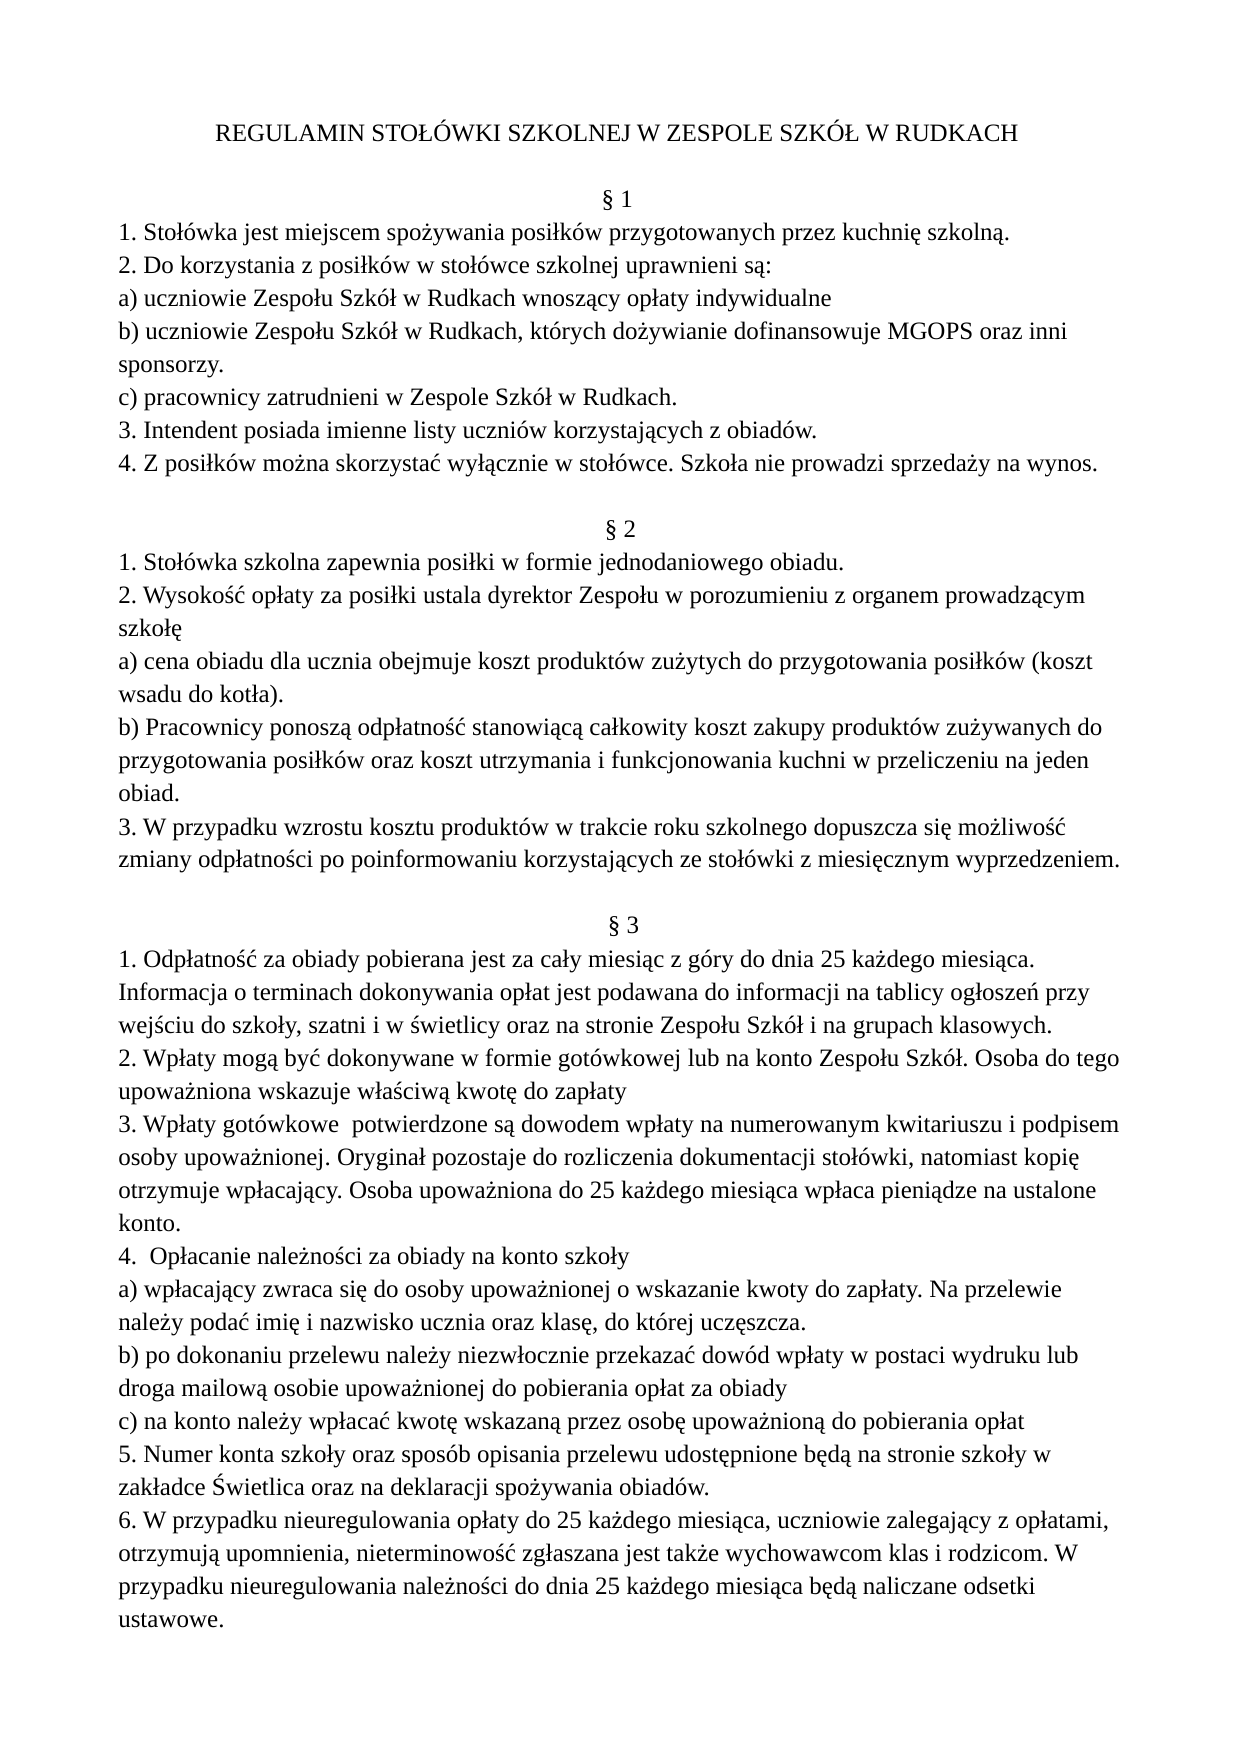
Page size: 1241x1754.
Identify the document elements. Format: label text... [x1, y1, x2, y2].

list 1. Stołówka szkolna zapewnia posiłki w formie jednodaniowego obiadu. [118, 547, 1122, 576]
list c) na konto należy wpłacać kwotę wskazaną przez osobę upoważnioną do pobierania opłat [118, 1406, 1122, 1435]
list 6. W przypadku nieuregulowania opłaty do 25 każdego miesiąca, uczniowie zalegający z opłatami, otrzymują upomnienia, nieterminowość zgłaszana jest także wychowawcom klas i rodzicom. W przypadku nieuregulowania należności do dnia 25 każdego miesiąca będą naliczane odsetki ustawowe. [118, 1505, 1122, 1633]
list 4. Z posiłków można skorzystać wyłącznie w stołówce. Szkoła nie prowadzi sprzedaży na wynos. [118, 448, 1122, 477]
list b) uczniowie Zespołu Szkół w Rudkach, których dożywianie dofinansowuje MGOPS oraz inni sponsorzy. [118, 316, 1122, 378]
list § 2 [118, 514, 1122, 543]
list a) wpłacający zwraca się do osoby upoważnionej o wskazanie kwoty do zapłaty. Na przelewie należy podać imię i nazwisko ucznia oraz klasę, do której uczęszcza. [118, 1274, 1122, 1336]
list § 1 [118, 184, 1122, 213]
list 3. Intendent posiada imienne listy uczniów korzystających z obiadów. [118, 415, 1122, 444]
list 2. Wysokość opłaty za posiłki ustala dyrektor Zespołu w porozumieniu z organem prowadzącym szkołę [118, 580, 1122, 642]
list b) Pracownicy ponoszą odpłatność stanowiącą całkowity koszt zakupy produktów zużywanych do przygotowania posiłków oraz koszt utrzymania i funkcjonowania kuchni w przeliczeniu na jeden obiad. [118, 712, 1122, 807]
list 3. W przypadku wzrostu kosztu produktów w trakcie roku szkolnego dopuszcza się możliwość zmiany odpłatności po poinformowaniu korzystających ze stołówki z miesięcznym wyprzedzeniem. [118, 812, 1122, 873]
text 2. Wpłaty mogą być dokonywane w formie gotówkowej lub na konto Zespołu Szkół. Osoba do tego upoważniona wskazuje właściwą kwotę do zapłaty [118, 1043, 1122, 1104]
list a) cena obiadu dla ucznia obejmuje koszt produktów zużytych do przygotowania posiłków (koszt wsadu do kotła). [118, 646, 1122, 708]
list a) uczniowie Zespołu Szkół w Rudkach wnoszący opłaty indywidualne [118, 283, 1122, 312]
list REGULAMIN STOŁÓWKI SZKOLNEJ W ZESPOLE SZKÓŁ W RUDKACH [118, 118, 1122, 147]
list 3. Wpłaty gotówkowe potwierdzone są dowodem wpłaty na numerowanym kwitariuszu i podpisem osoby upoważnionej. Oryginał pozostaje do rozliczenia dokumentacji stołówki, natomiast kopię otrzymuje wpłacający. Osoba upoważniona do 25 każdego miesiąca wpłaca pieniądze na ustalone konto. [118, 1109, 1122, 1237]
list § 3 [118, 911, 1122, 939]
list 1. Odpłatność za obiady pobierana jest za cały miesiąc z góry do dnia 25 każdego miesiąca. Informacja o terminach dokonywania opłat jest podawana do informacji na tablicy ogłoszeń przy wejściu do szkoły, szatni i w świetlicy oraz na stronie Zespołu Szkół i na grupach klasowych. [118, 944, 1122, 1038]
list 5. Numer konta szkoły oraz sposób opisania przelewu udostępnione będą na stronie szkoły w zakładce Świetlica oraz na deklaracji spożywania obiadów. [118, 1439, 1122, 1501]
list 1. Stołówka jest miejscem spożywania posiłków przygotowanych przez kuchnię szkolną. [118, 217, 1122, 246]
list 2. Do korzystania z posiłków w stołówce szkolnej uprawnieni są: [118, 250, 1122, 279]
list b) po dokonaniu przelewu należy niezwłocznie przekazać dowód wpłaty w postaci wydruku lub droga mailową osobie upoważnionej do pobierania opłat za obiady [118, 1340, 1122, 1402]
list c) pracownicy zatrudnieni w Zespole Szkół w Rudkach. [118, 382, 1122, 411]
list 4. Opłacanie należności za obiady na konto szkoły [118, 1241, 1122, 1269]
